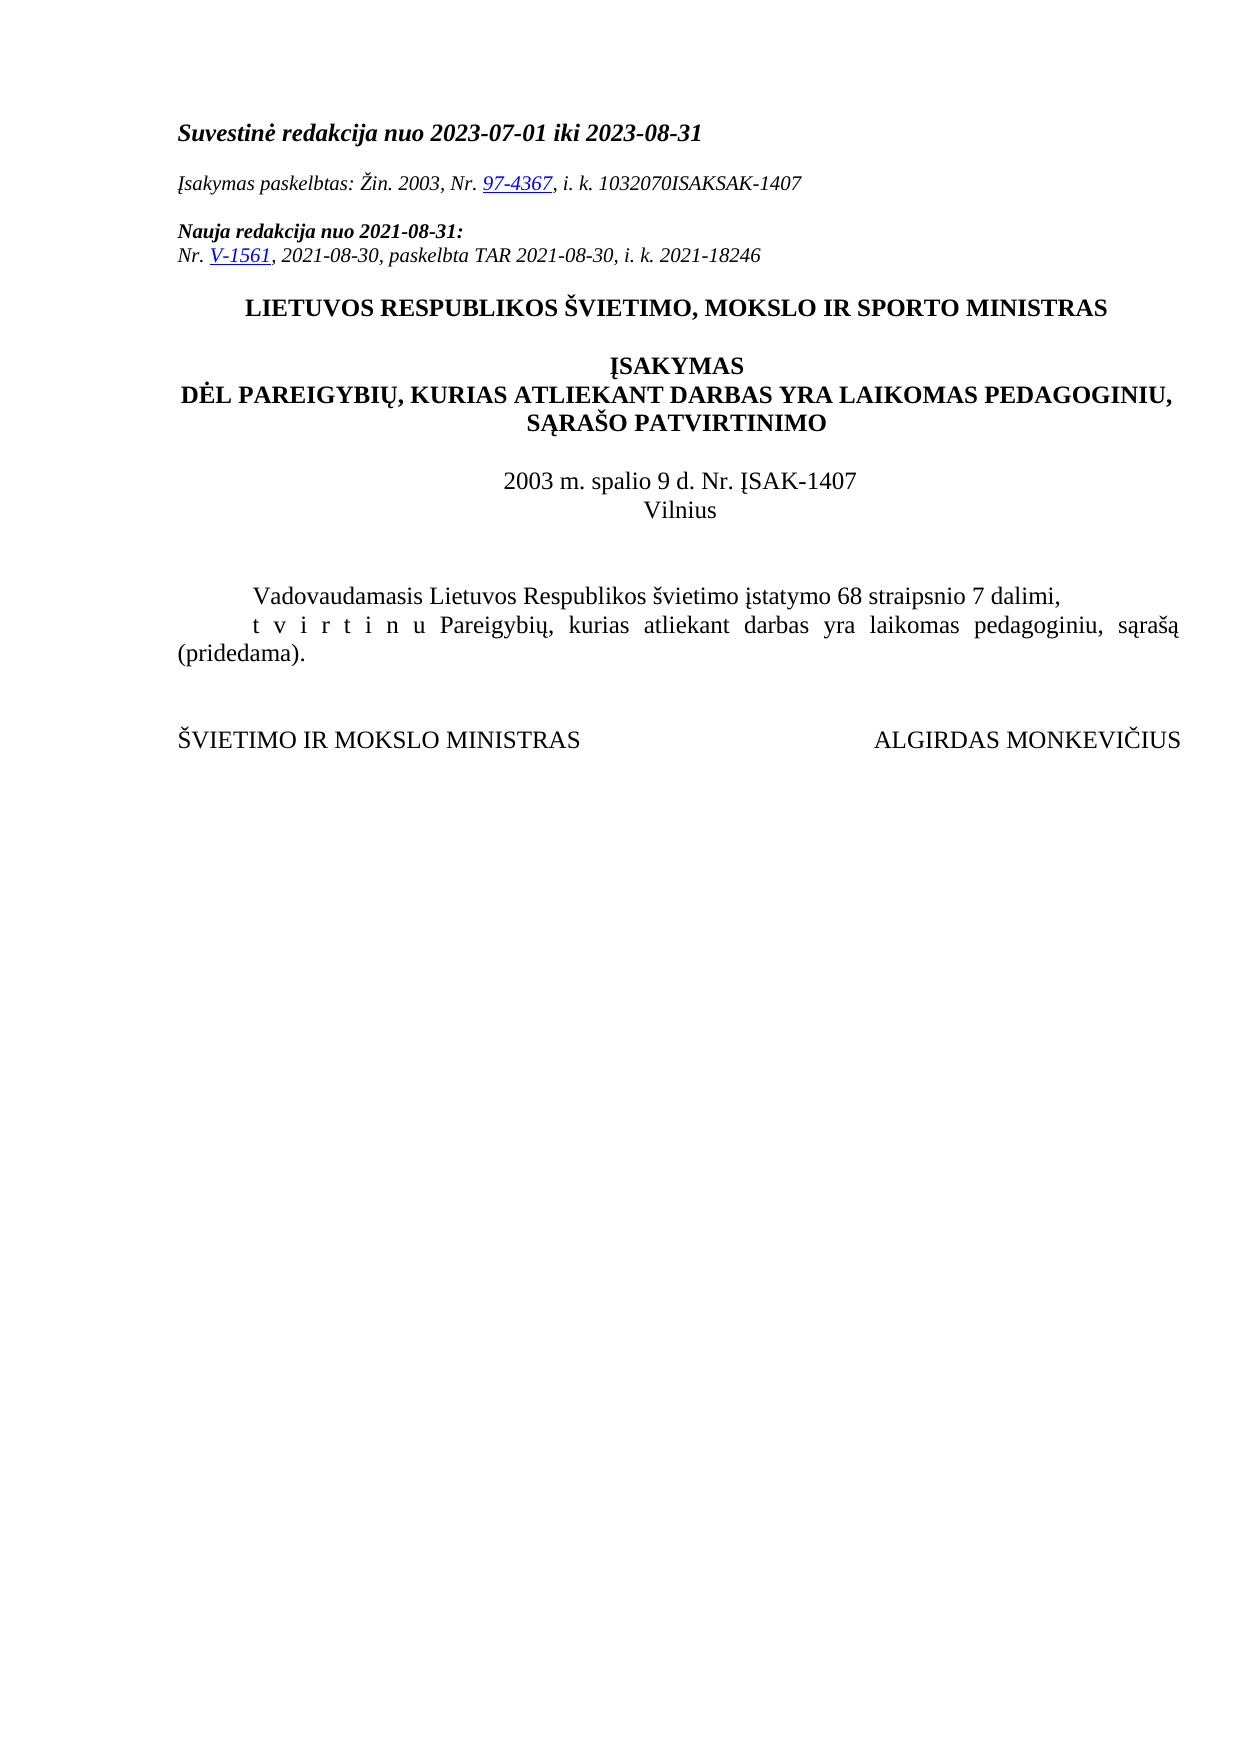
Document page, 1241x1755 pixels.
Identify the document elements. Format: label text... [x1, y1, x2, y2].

text ŠVIETIMO IR MOKSLO MINISTRAS ALGIRDAS MONKEVIČIUS [177, 725, 1181, 753]
text Nauja redakcija nuo 2021-08-31: [177, 219, 1181, 243]
text t v i r t i n u Pareigybių, kurias atliekant darbas yra laikomas pedagoginiu, sąrašą (pridedama). [177, 610, 1181, 667]
text 2003 m. spalio 9 d. Nr. ĮSAK-1407 [177, 466, 1176, 495]
text ĮSAKYMAS [177, 351, 1176, 380]
text Įsakymas paskelbtas: Žin. 2003, Nr. 97-4367, i. k. 1032070ISAKSAK-1407 [177, 171, 1181, 195]
text Nr. V-1561, 2021-08-30, paskelbta TAR 2021-08-30, i. k. 2021-18246 [177, 243, 1181, 267]
text DĖL PAREIGYBIŲ, KURIAS ATLIEKANT DARBAS YRA LAIKOMAS PEDAGOGINIU, SĄRAŠO PATVIRTINIMO [177, 380, 1176, 437]
text Vadovaudamasis Lietuvos Respublikos švietimo įstatymo 68 straipsnio 7 dalimi, [177, 581, 1181, 610]
text Suvestinė redakcija nuo 2023-07-01 iki 2023-08-31 [177, 118, 1181, 147]
text Vilnius [177, 495, 1176, 523]
text LIETUVOS RESPUBLIKOS ŠVIETIMO, MOKSLO IR SPORTO MINISTRAS [177, 293, 1176, 322]
